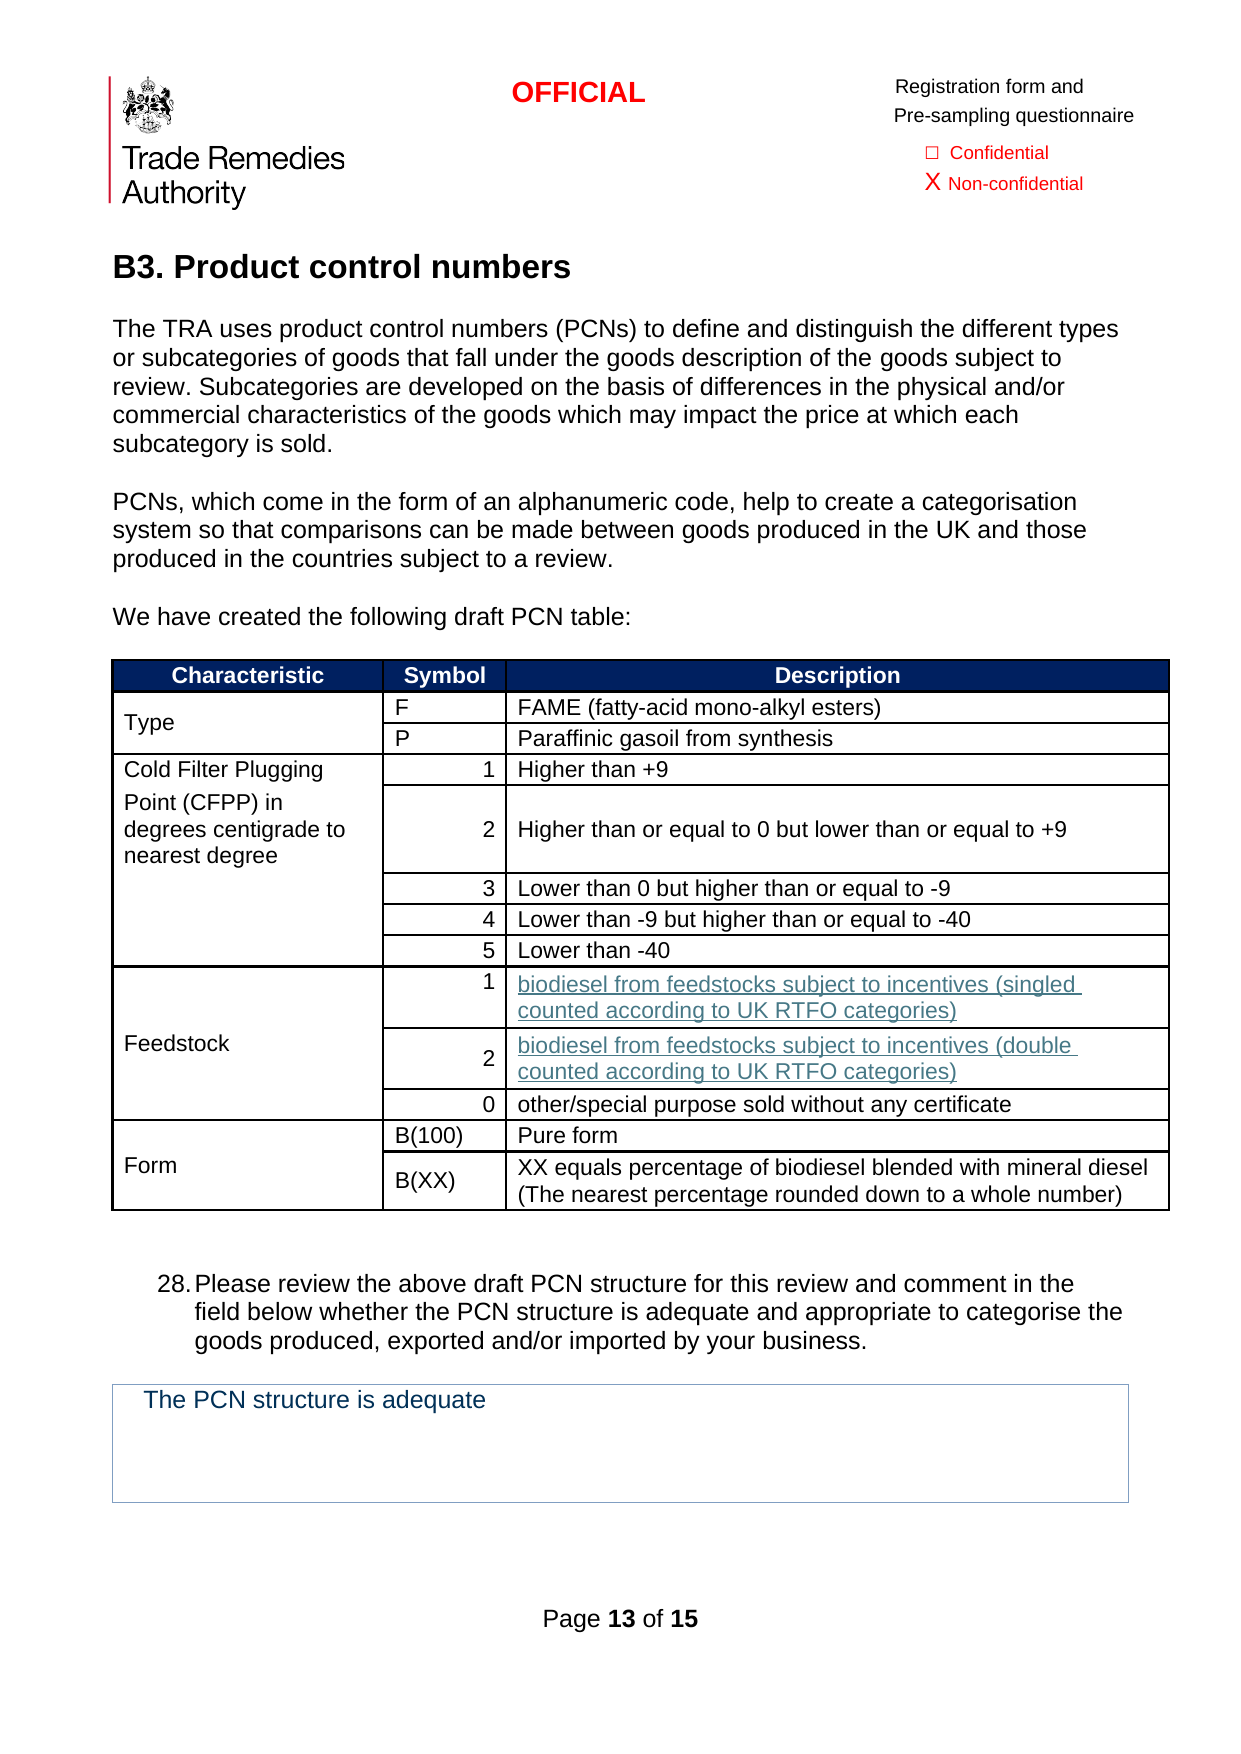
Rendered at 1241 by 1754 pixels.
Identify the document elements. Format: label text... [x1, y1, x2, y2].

table_cell [114, 934, 382, 965]
table_cell Point (CFPP) in degrees centigrade to nearest degree [114, 784, 382, 872]
table_cell P [384, 724, 505, 753]
table_cell F [384, 693, 505, 722]
table_cell Feedstock [114, 968, 382, 1119]
table_cell 2 [384, 786, 505, 872]
table_header The PCN structure is adequate [113, 1385, 1128, 1502]
table_cell B(XX) [384, 1153, 505, 1209]
table_cell [114, 872, 382, 903]
table_cell [384, 995, 505, 1027]
table_cell biodiesel from feedstocks subject to incentives (double counted according to UK RTFO categories) [507, 1029, 1168, 1088]
table_cell XX equals percentage of biodiesel blended with mineral diesel (The nearest percentage rounded down to a whole number) [507, 1153, 1168, 1209]
table_header Characteristic [114, 661, 382, 690]
table_cell Lower than -40 [507, 936, 1168, 965]
table_cell 1 [384, 968, 505, 995]
table_cell Cold Filter Plugging [114, 755, 382, 784]
table_cell biodiesel from feedstocks subject to incentives (singled counted according to UK RTFO categories) [507, 968, 1168, 1027]
table_cell Pure form [507, 1121, 1168, 1150]
table_cell B(100) [384, 1121, 505, 1150]
table_cell other/special purpose sold without any certificate [507, 1090, 1168, 1119]
table_cell Lower than -9 but higher than or equal to -40 [507, 905, 1168, 934]
table_cell [114, 903, 382, 934]
table_cell FAME (fatty-acid mono-alkyl esters) [507, 693, 1168, 722]
table_cell Lower than 0 but higher than or equal to -9 [507, 874, 1168, 903]
table_header Description [507, 661, 1168, 690]
table_cell Paraffinic gasoil from synthesis [507, 724, 1168, 753]
table_cell Type [114, 693, 382, 753]
list Please review the above draft PCN structure for this review and comment in the field below whether the PCN structure is adequate and appropriate to categorise the goods produced, exported and/or imported by your business. [157, 1269, 1128, 1355]
text PCNs, which come in the form of an alphanumeric code, help to create a categorisation system so that comparisons can be made between goods produced in the UK and those produced in the countries subject to a review. [112, 487, 1128, 573]
table_cell Higher than or equal to 0 but lower than or equal to +9 [507, 786, 1168, 872]
table_cell 0 [384, 1090, 505, 1119]
table_header Symbol [384, 661, 505, 690]
text We have created the following draft PCN table: [112, 602, 1128, 630]
table_cell Higher than +9 [507, 755, 1168, 784]
table_cell 1 [384, 755, 505, 784]
text The TRA uses product control numbers (PCNs) to define and distinguish the different types or subcategories of goods that fall under the goods description of the goods subject to review. Subcategories are developed on the basis of differences in the physical and/or commercial characteristics of the goods which may impact the price at which each subcategory is sold. [112, 314, 1128, 458]
table_cell 2 [384, 1029, 505, 1088]
table_cell 3 [384, 874, 505, 903]
table_cell 4 [384, 905, 505, 934]
table_cell Form [114, 1121, 382, 1209]
table_cell 5 [384, 936, 505, 965]
subtitle B3. Product control numbers [112, 247, 1128, 285]
